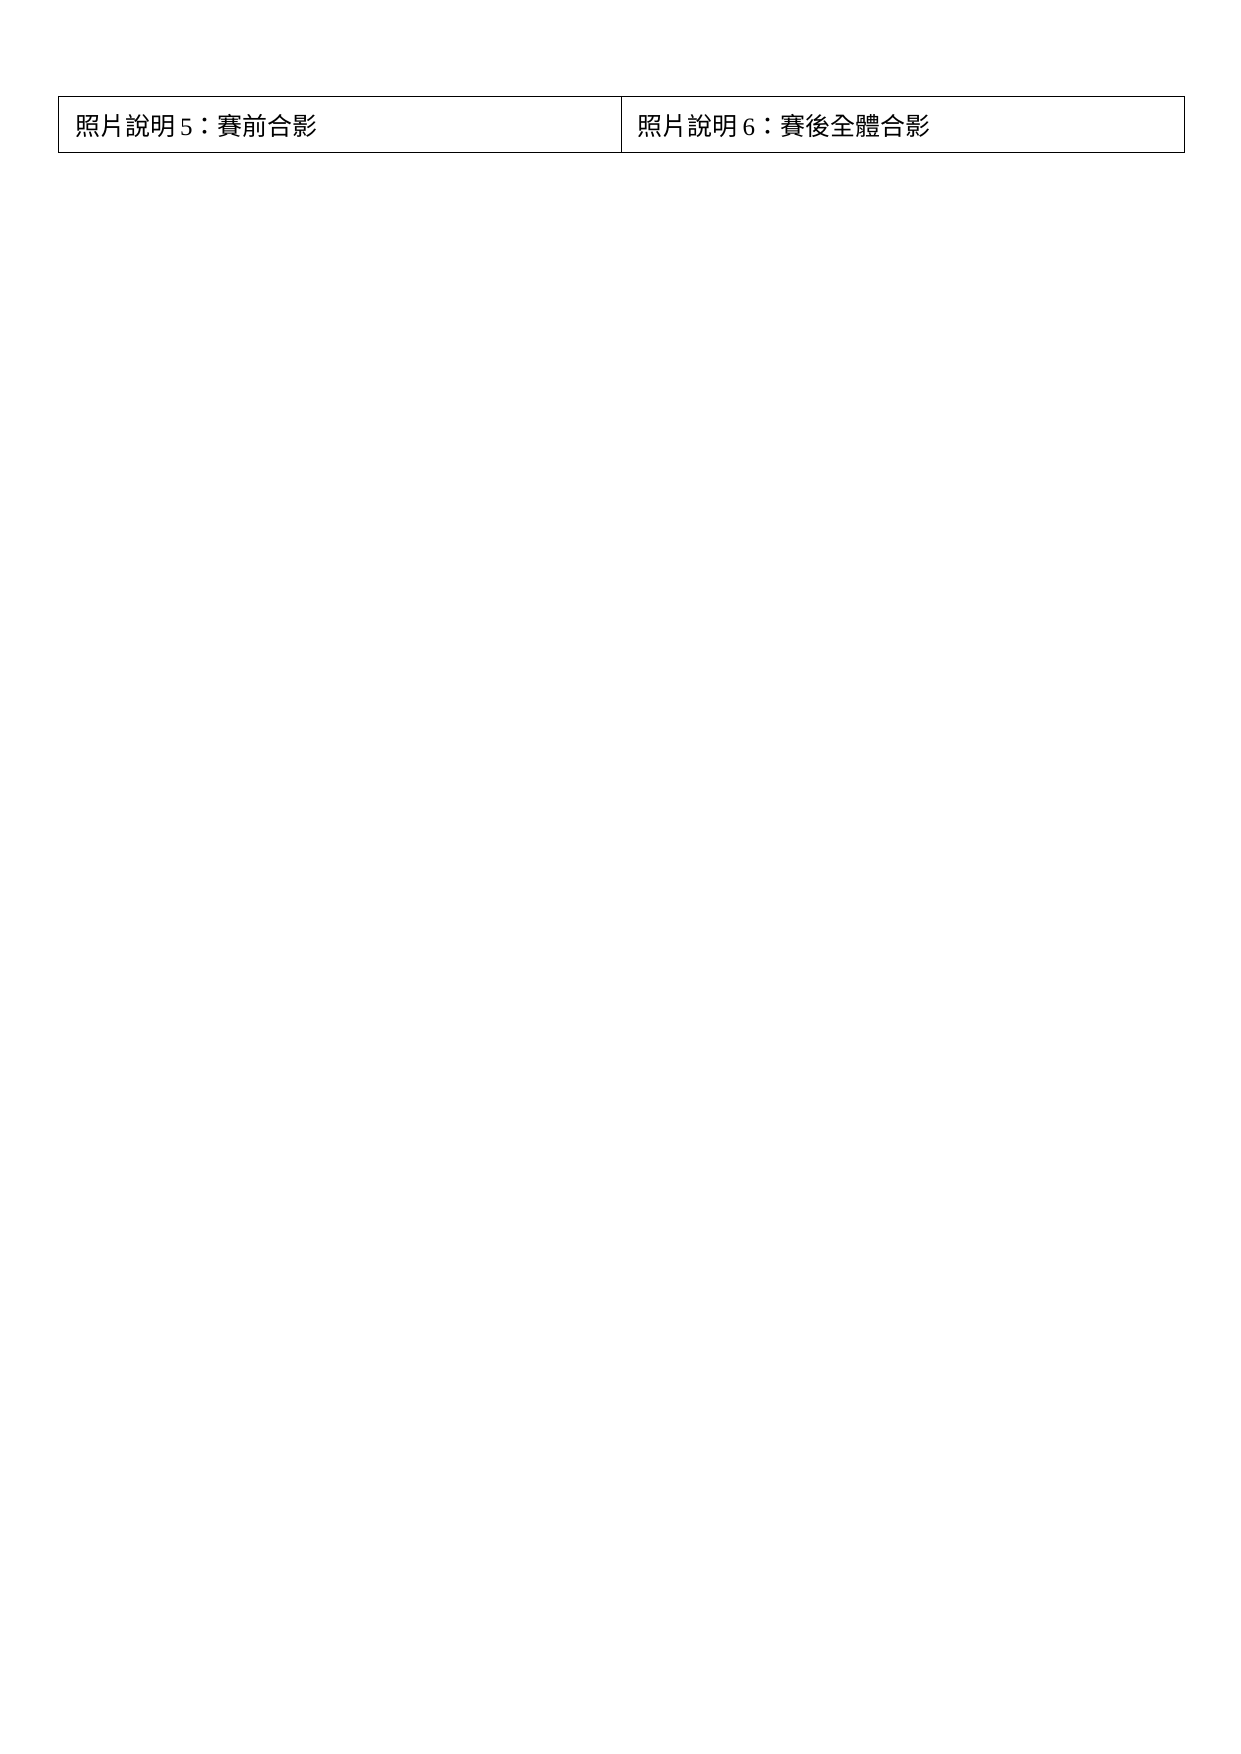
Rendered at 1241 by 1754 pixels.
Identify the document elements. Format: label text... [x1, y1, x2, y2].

table_cell 照片說明6：賽後全體合影 [622, 97, 1184, 152]
table_cell 照片說明5：賽前合影 [59, 97, 621, 152]
